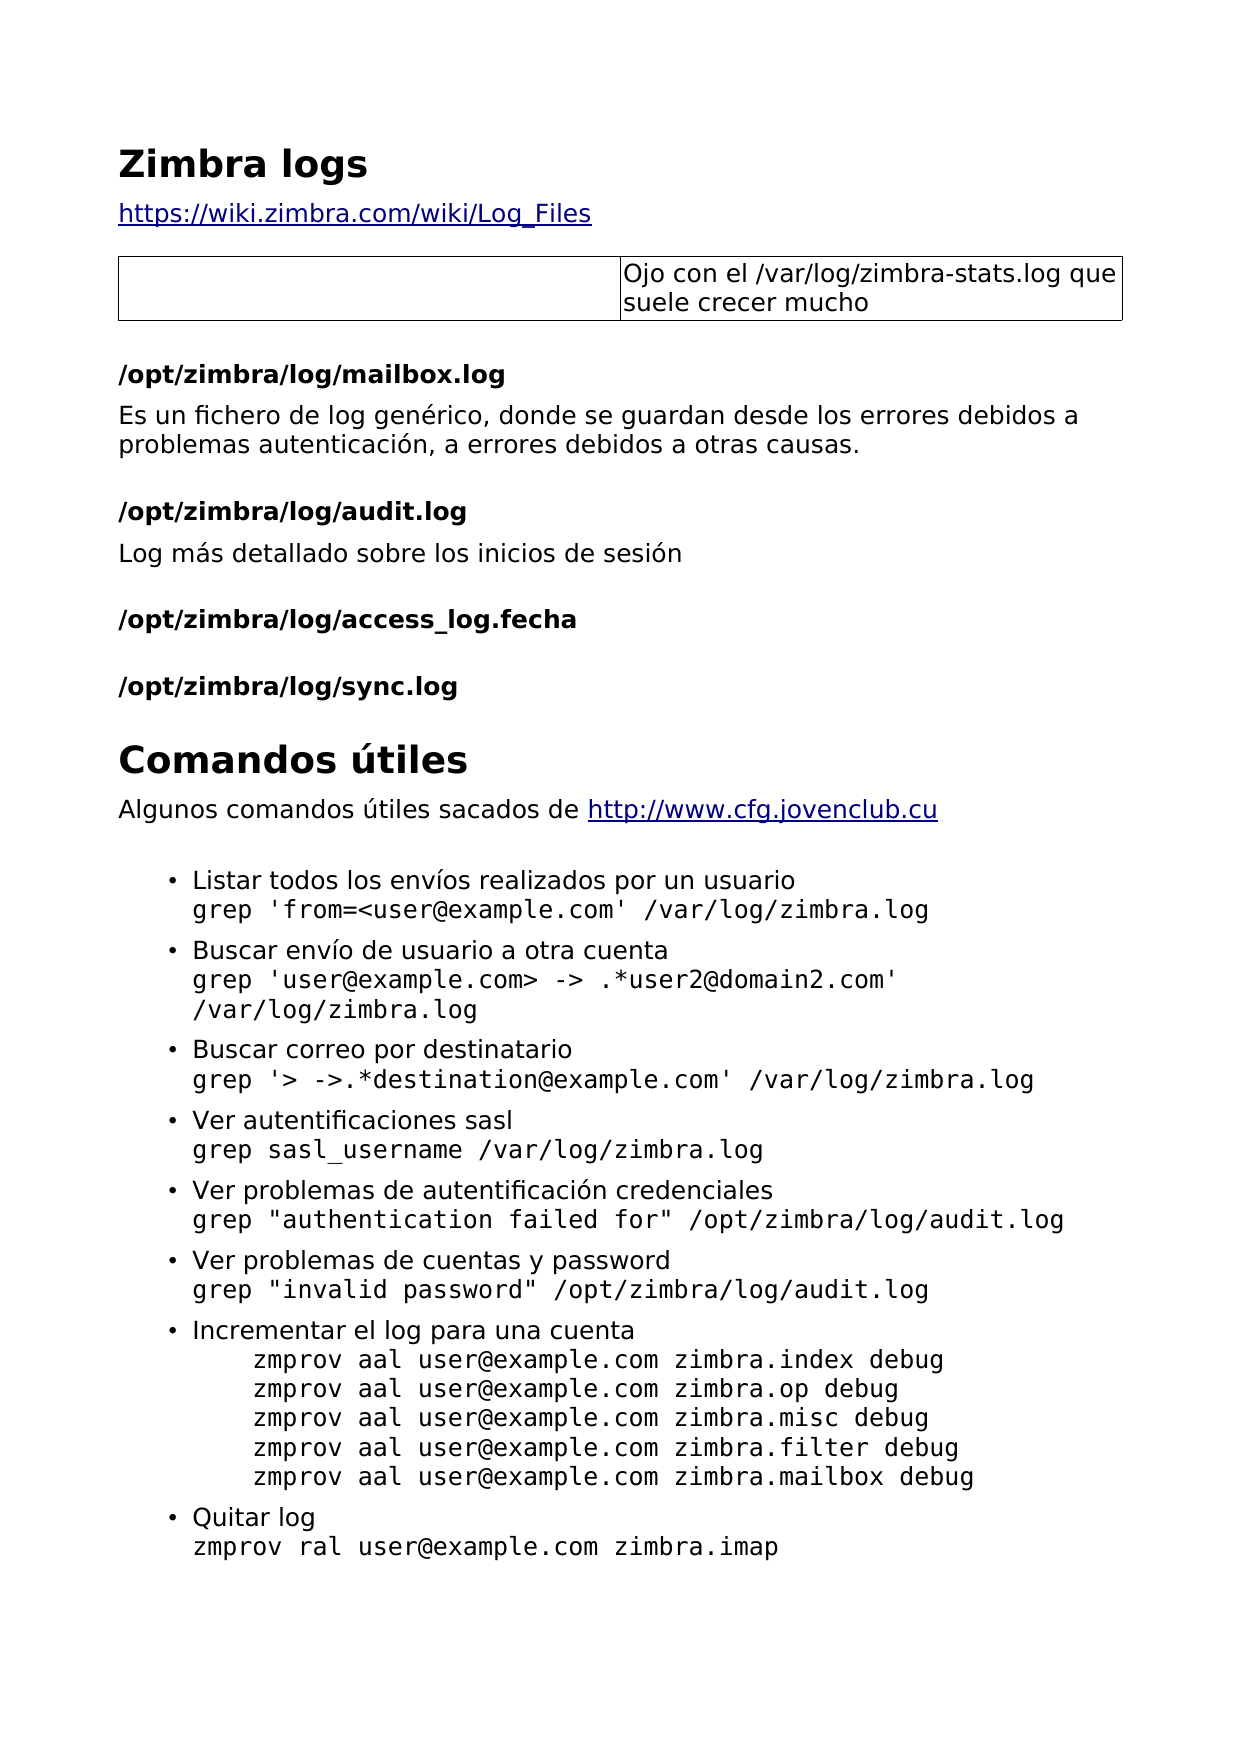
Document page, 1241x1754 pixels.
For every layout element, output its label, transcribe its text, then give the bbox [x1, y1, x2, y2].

list Ver autentificaciones sasl [177, 1106, 1122, 1135]
list grep '> ->.*destination@example.com' /var/log/zimbra.log [177, 1065, 1122, 1094]
list grep "authentication failed for" /opt/zimbra/log/audit.log [177, 1205, 1122, 1234]
list Buscar correo por destinatario [177, 1036, 1122, 1065]
list grep 'from=<user@example.com' /var/log/zimbra.log [177, 896, 1122, 925]
subtitle /opt/zimbra/log/audit.log [118, 497, 1122, 527]
subtitle Zimbra logs [118, 143, 1122, 187]
subtitle Comandos útiles [118, 739, 1122, 783]
list Listar todos los envíos realizados por un usuario [177, 866, 1122, 896]
subtitle /opt/zimbra/log/access_log.fecha [118, 606, 1122, 635]
text Algunos comandos útiles sacados de http://www.cfg.jovenclub.cu [118, 795, 1122, 824]
list Ver problemas de cuentas y password [177, 1246, 1122, 1275]
text Es un fichero de log genérico, donde se guardan desde los errores debidos a problemas autenticación, a errores debidos a otras causas. [118, 402, 1122, 460]
list grep sasl_username /var/log/zimbra.log [177, 1135, 1122, 1164]
table_header [119, 257, 620, 320]
list grep "invalid password" /opt/zimbra/log/audit.log [177, 1275, 1122, 1304]
table_header Ojo con el /var/log/zimbra-stats.log que suele crecer mucho [621, 257, 1122, 320]
text https://wiki.zimbra.com/wiki/Log_Files [118, 199, 1122, 228]
list grep 'user@example.com> -> .*user2@domain2.com' /var/log/zimbra.log [177, 966, 1122, 1024]
list Buscar envío de usuario a otra cuenta [177, 936, 1122, 966]
subtitle /opt/zimbra/log/mailbox.log [118, 360, 1122, 389]
list zmprov ral user@example.com zimbra.imap [177, 1532, 1122, 1561]
text Log más detallado sobre los inicios de sesión [118, 539, 1122, 568]
list Ver problemas de autentificación credenciales [177, 1176, 1122, 1205]
subtitle /opt/zimbra/log/sync.log [118, 672, 1122, 702]
list zmprov aal user@example.com zimbra.index debug zmprov aal user@example.com zimbra.op debug zmprov aal user@example.com zimbra.misc debug zmprov aal user@example.com zimbra.filter debug zmprov aal user@example.com zimbra.mailbox debug [177, 1345, 1122, 1491]
list Quitar log [177, 1503, 1122, 1532]
list Incrementar el log para una cuenta [177, 1316, 1122, 1345]
